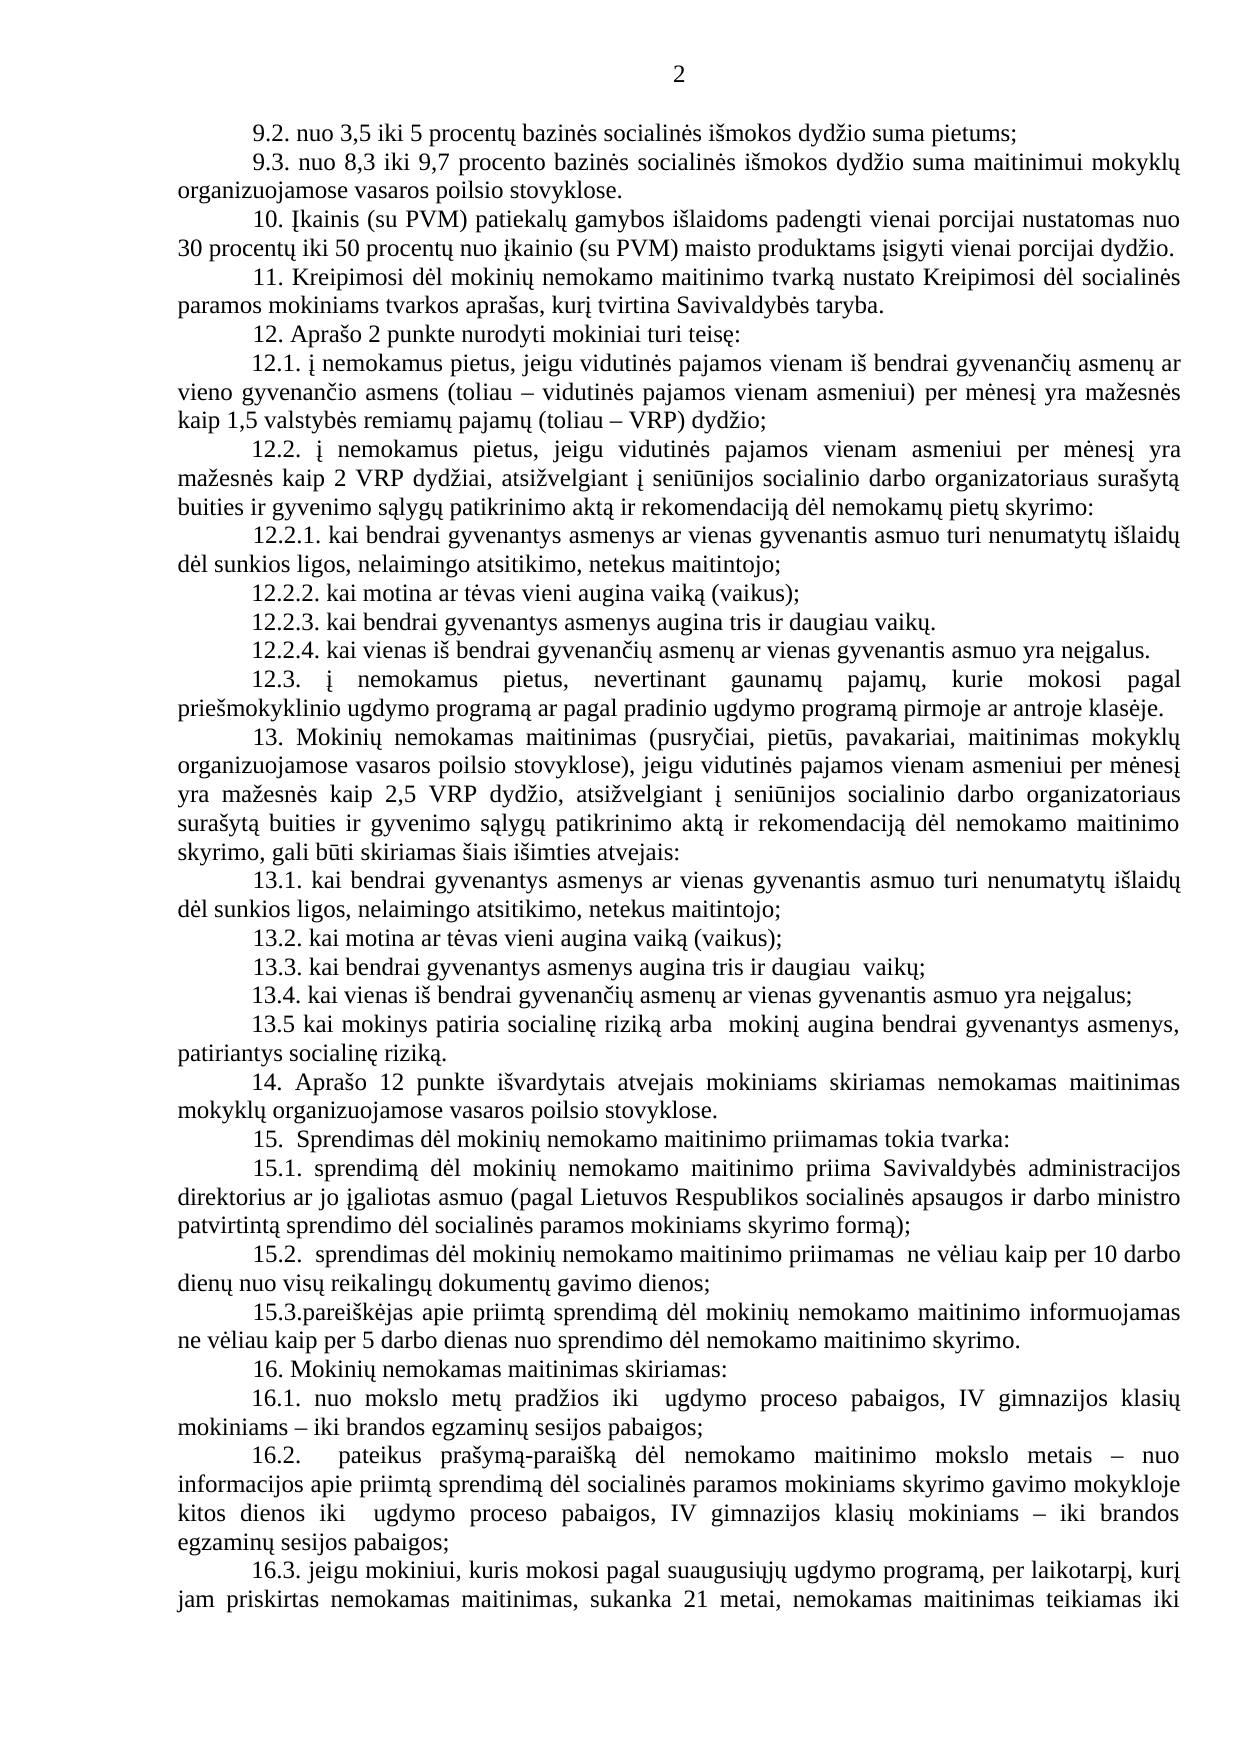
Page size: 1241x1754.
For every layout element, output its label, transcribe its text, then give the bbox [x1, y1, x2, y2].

text 12.2.3. kai bendrai gyvenantys asmenys augina tris ir daugiau vaikų. [177, 607, 1181, 636]
text 12.3. į nemokamus pietus, nevertinant gaunamų pajamų, kurie mokosi pagal priešmokyklinio ugdymo programą ar pagal pradinio ugdymo programą pirmoje ar antroje klasėje. [177, 664, 1181, 722]
text 13. Mokinių nemokamas maitinimas (pusryčiai, pietūs, pavakariai, maitinimas mokyklų organizuojamose vasaros poilsio stovyklose), jeigu vidutinės pajamos vienam asmeniui per mėnesį yra mažesnės kaip 2,5 VRP dydžio, atsižvelgiant į seniūnijos socialinio darbo organizatoriaus surašytą buities ir gyvenimo sąlygų patikrinimo aktą ir rekomendaciją dėl nemokamo maitinimo skyrimo, gali būti skiriamas šiais išimties atvejais: [177, 722, 1181, 866]
text 15.1. sprendimą dėl mokinių nemokamo maitinimo priima Savivaldybės administracijos direktorius ar jo įgaliotas asmuo (pagal Lietuvos Respublikos socialinės apsaugos ir darbo ministro patvirtintą sprendimo dėl socialinės paramos mokiniams skyrimo formą); [177, 1153, 1181, 1239]
text 14. Aprašo 12 punkte išvardytais atvejais mokiniams skiriamas nemokamas maitinimas mokyklų organizuojamose vasaros poilsio stovyklose. [177, 1067, 1181, 1124]
text 13.2. kai motina ar tėvas vieni augina vaiką (vaikus); [177, 923, 1181, 952]
text 13.1. kai bendrai gyvenantys asmenys ar vienas gyvenantis asmuo turi nenumatytų išlaidų dėl sunkios ligos, nelaimingo atsitikimo, netekus maitintojo; [177, 866, 1181, 923]
text 16.2. pateikus prašymą-paraišką dėl nemokamo maitinimo mokslo metais – nuo informacijos apie priimtą sprendimą dėl socialinės paramos mokiniams skyrimo gavimo mokykloje kitos dienos iki ugdymo proceso pabaigos, IV gimnazijos klasių mokiniams – iki brandos egzaminų sesijos pabaigos; [177, 1441, 1181, 1556]
text 12.2.4. kai vienas iš bendrai gyvenančių asmenų ar vienas gyvenantis asmuo yra neįgalus. [177, 636, 1181, 664]
text 16.3. jeigu mokiniui, kuris mokosi pagal suaugusiųjų ugdymo programą, per laikotarpį, kurį jam priskirtas nemokamas maitinimas, sukanka 21 metai, nemokamas maitinimas teikiamas iki [177, 1556, 1181, 1613]
text 16.1. nuo mokslo metų pradžios iki ugdymo proceso pabaigos, IV gimnazijos klasių mokiniams – iki brandos egzaminų sesijos pabaigos; [177, 1383, 1181, 1441]
text 12. Aprašo 2 punkte nurodyti mokiniai turi teisę: [177, 319, 1181, 348]
text 9.3. nuo 8,3 iki 9,7 procento bazinės socialinės išmokos dydžio suma maitinimui mokyklų organizuojamose vasaros poilsio stovyklose. [177, 147, 1181, 204]
text 12.2.1. kai bendrai gyvenantys asmenys ar vienas gyvenantis asmuo turi nenumatytų išlaidų dėl sunkios ligos, nelaimingo atsitikimo, netekus maitintojo; [177, 521, 1181, 578]
text 15. Sprendimas dėl mokinių nemokamo maitinimo priimamas tokia tvarka: [177, 1124, 1181, 1153]
text 16. Mokinių nemokamas maitinimas skiriamas: [177, 1354, 1181, 1383]
text 12.2. į nemokamus pietus, jeigu vidutinės pajamos vienam asmeniui per mėnesį yra mažesnės kaip 2 VRP dydžiai, atsižvelgiant į seniūnijos socialinio darbo organizatoriaus surašytą buities ir gyvenimo sąlygų patikrinimo aktą ir rekomendaciją dėl nemokamų pietų skyrimo: [177, 434, 1181, 521]
text 11. Kreipimosi dėl mokinių nemokamo maitinimo tvarką nustato Kreipimosi dėl socialinės paramos mokiniams tvarkos aprašas, kurį tvirtina Savivaldybės taryba. [177, 262, 1181, 319]
text 12.2.2. kai motina ar tėvas vieni augina vaiką (vaikus); [177, 578, 1181, 607]
text 13.4. kai vienas iš bendrai gyvenančių asmenų ar vienas gyvenantis asmuo yra neįgalus; [177, 981, 1181, 1009]
text 13.5 kai mokinys patiria socialinę riziką arba mokinį augina bendrai gyvenantys asmenys, patiriantys socialinę riziką. [177, 1009, 1181, 1067]
text 9.2. nuo 3,5 iki 5 procentų bazinės socialinės išmokos dydžio suma pietums; [177, 118, 1181, 147]
text 15.3.pareiškėjas apie priimtą sprendimą dėl mokinių nemokamo maitinimo informuojamas ne vėliau kaip per 5 darbo dienas nuo sprendimo dėl nemokamo maitinimo skyrimo. [177, 1297, 1181, 1354]
text 15.2. sprendimas dėl mokinių nemokamo maitinimo priimamas ne vėliau kaip per 10 darbo dienų nuo visų reikalingų dokumentų gavimo dienos; [177, 1239, 1181, 1297]
text 12.1. į nemokamus pietus, jeigu vidutinės pajamos vienam iš bendrai gyvenančių asmenų ar vieno gyvenančio asmens (toliau – vidutinės pajamos vienam asmeniui) per mėnesį yra mažesnės kaip 1,5 valstybės remiamų pajamų (toliau – VRP) dydžio; [177, 348, 1181, 434]
text 10. Įkainis (su PVM) patiekalų gamybos išlaidoms padengti vienai porcijai nustatomas nuo 30 procentų iki 50 procentų nuo įkainio (su PVM) maisto produktams įsigyti vienai porcijai dydžio. [177, 204, 1181, 262]
text 13.3. kai bendrai gyvenantys asmenys augina tris ir daugiau vaikų; [177, 952, 1181, 981]
